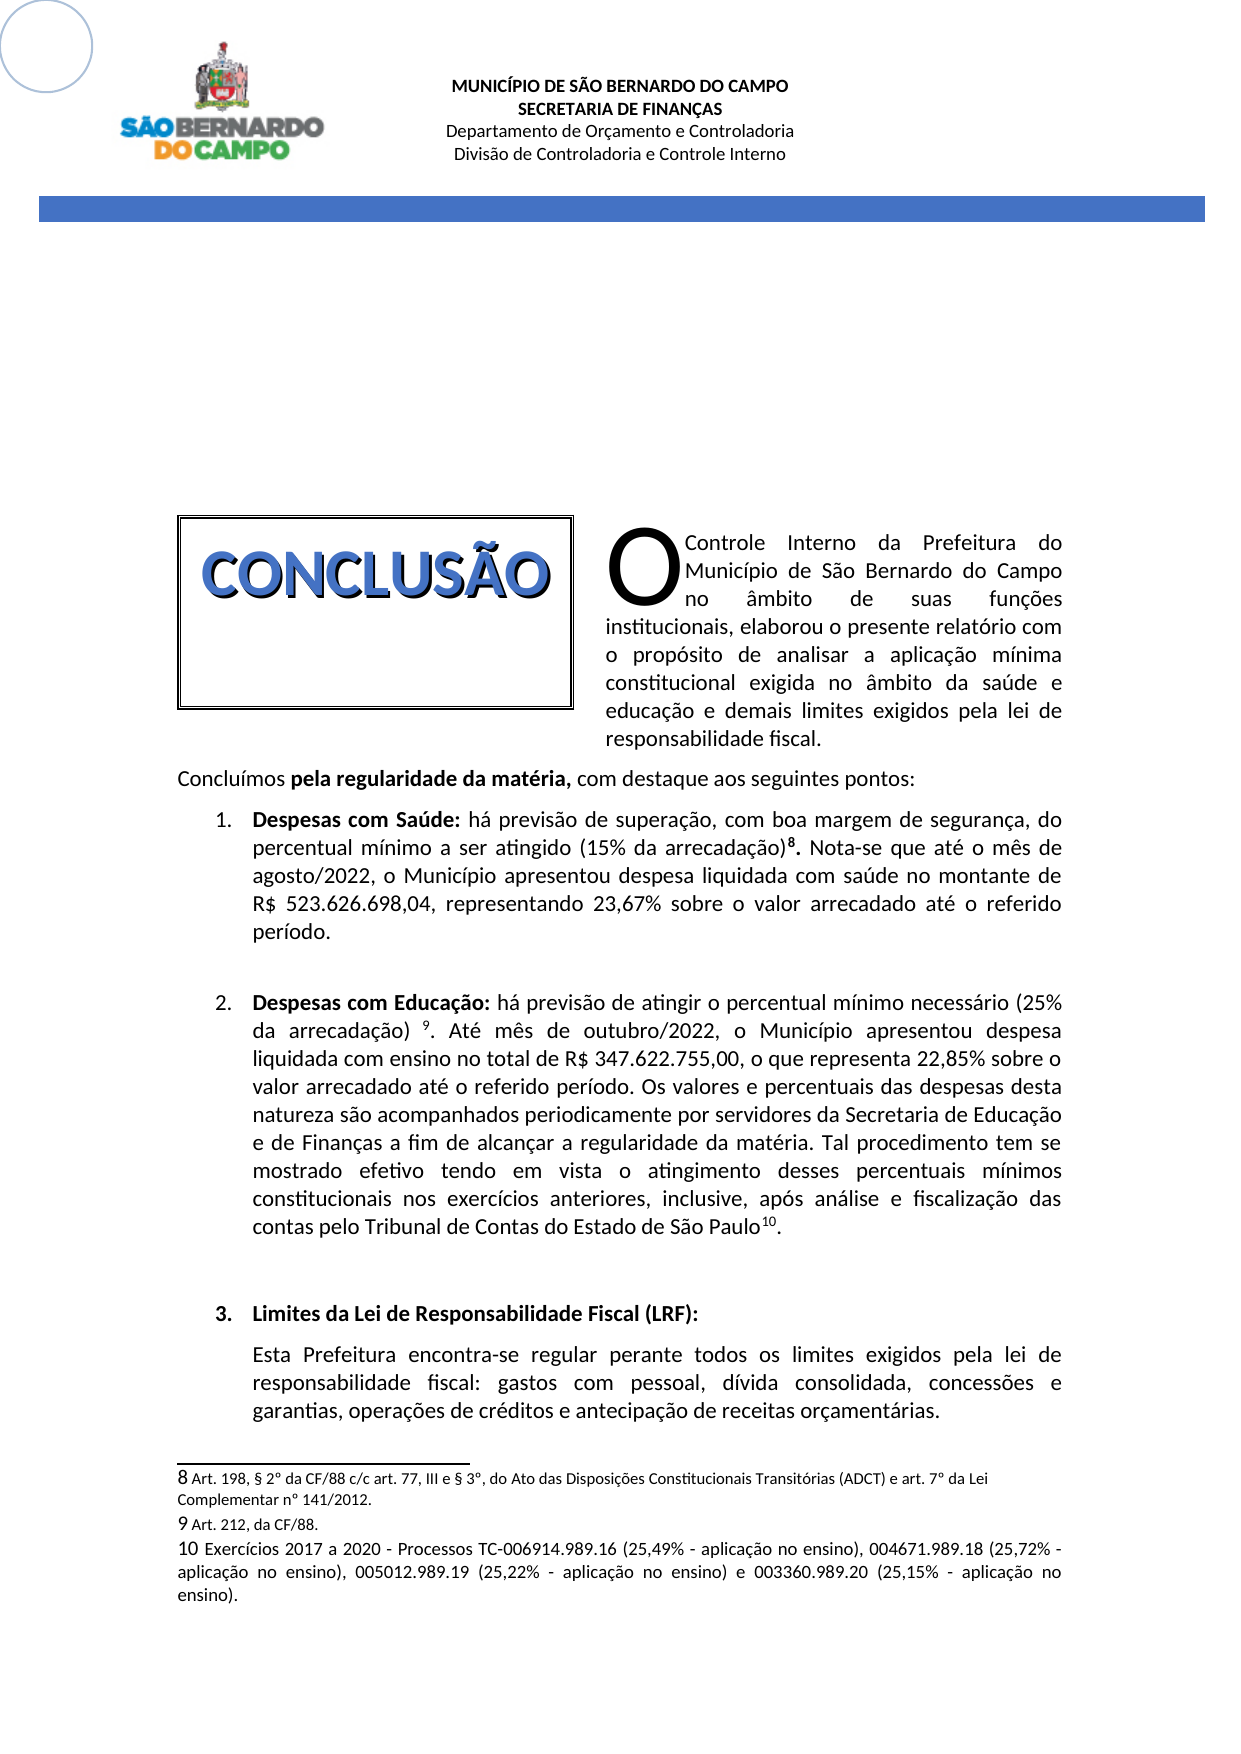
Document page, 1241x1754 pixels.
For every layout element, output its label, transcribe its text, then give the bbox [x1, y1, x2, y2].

list Exercícios 2017 a 2020 - Processos TC-006914.989.16 (25,49% - aplicação no ensino), 004671.989.18 (25,72% - aplicação no ensino), 005012.989.19 (25,22% - aplicação no ensino) e 003360.989.20 (25,15% - aplicação no ensino). [177, 1556, 1063, 1606]
text CONCLUSÃO [196, 531, 555, 612]
